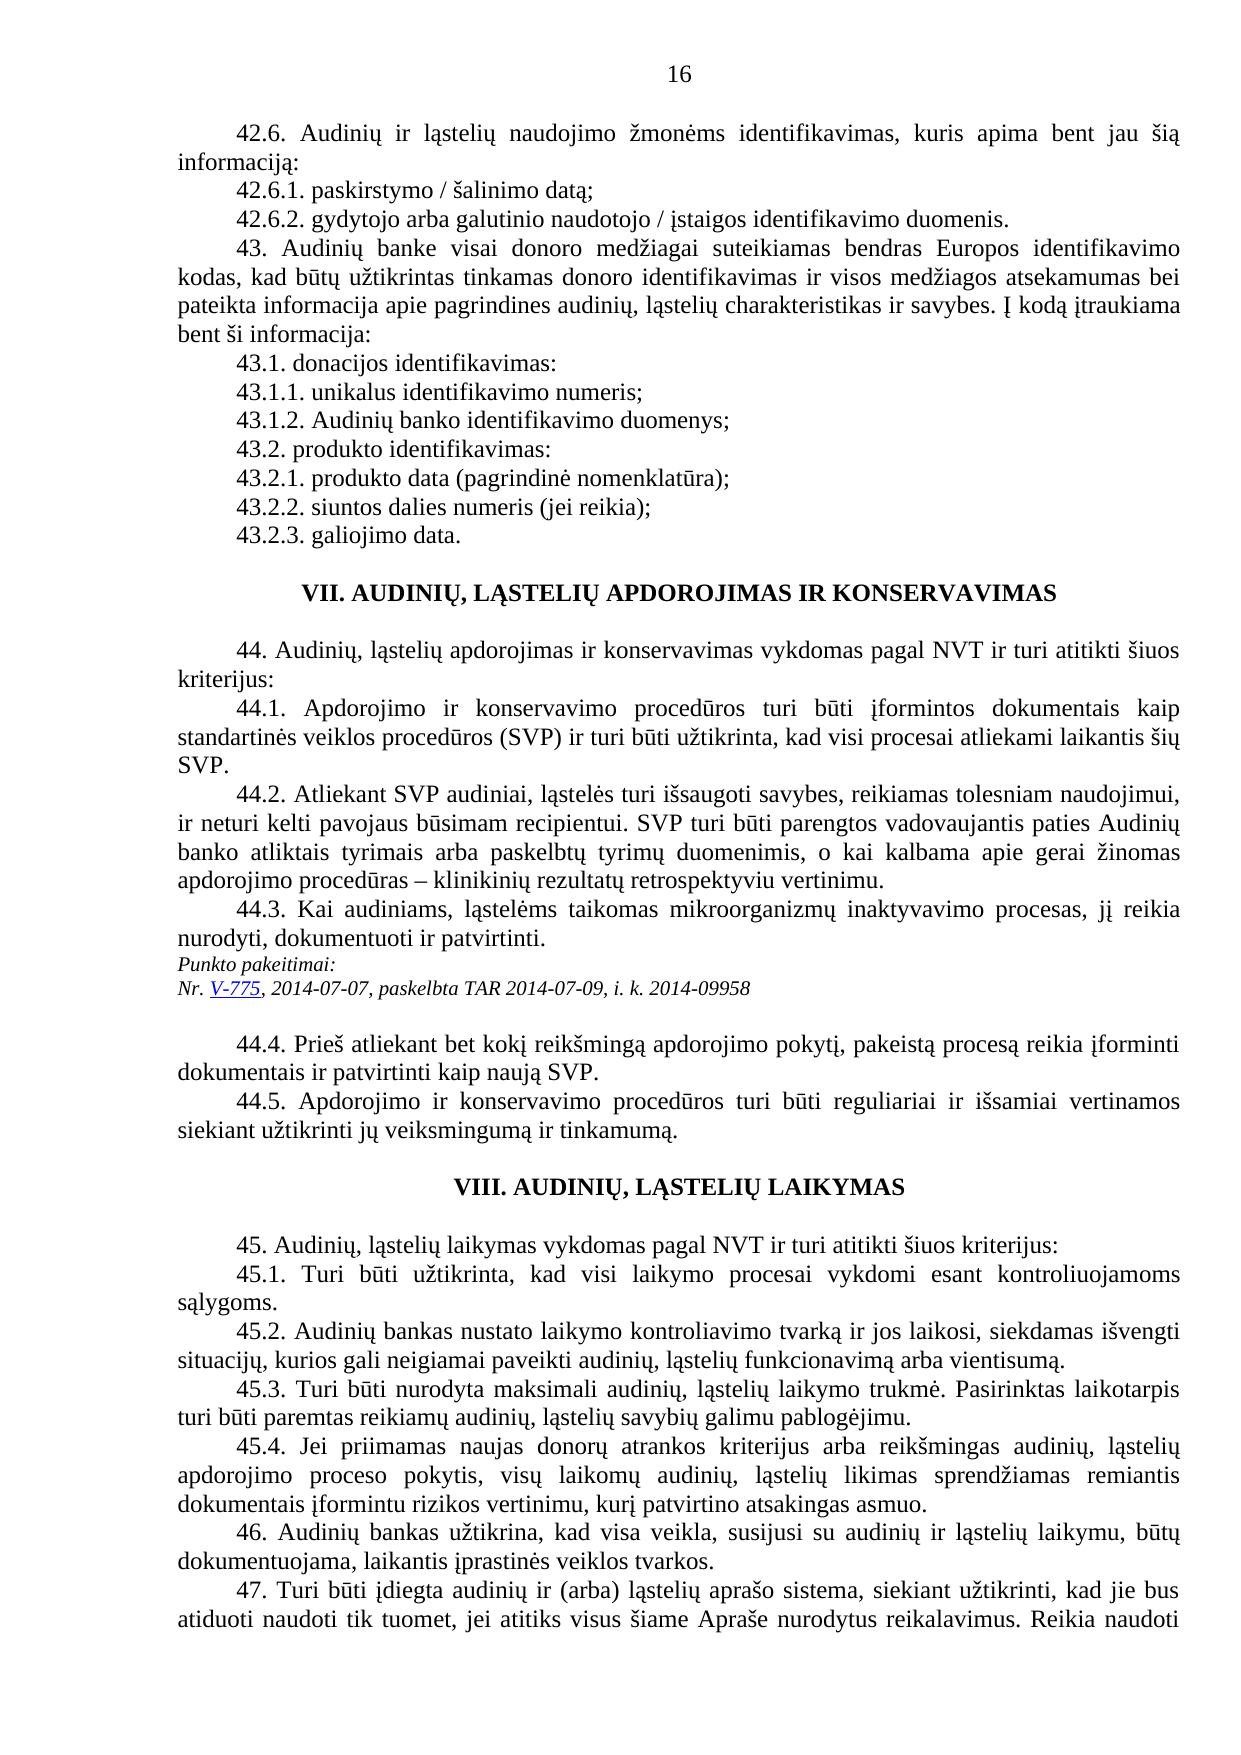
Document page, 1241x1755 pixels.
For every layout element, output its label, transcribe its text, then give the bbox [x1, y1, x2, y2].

text 44.5. Apdorojimo ir konservavimo procedūros turi būti reguliariai ir išsamiai vertinamos siekiant užtikrinti jų veiksmingumą ir tinkamumą. [177, 1086, 1181, 1144]
text 42.6.1. paskirstymo / šalinimo datą; [177, 176, 1181, 204]
text 44.3. Kai audiniams, ląstelėms taikomas mikroorganizmų inaktyvavimo procesas, jį reikia nurodyti, dokumentuoti ir patvirtinti. [177, 894, 1181, 952]
text 45.3. Turi būti nurodyta maksimali audinių, ląstelių laikymo trukmė. Pasirinktas laikotarpis turi būti paremtas reikiamų audinių, ląstelių savybių galimu pablogėjimu. [177, 1374, 1181, 1431]
text 43.1.1. unikalus identifikavimo numeris; [177, 377, 1181, 406]
text 43.2. produkto identifikavimas: [177, 434, 1181, 463]
text Punkto pakeitimai: [177, 952, 1181, 976]
text 43.1. donacijos identifikavimas: [177, 348, 1181, 377]
text 42.6.2. gydytojo arba galutinio naudotojo / įstaigos identifikavimo duomenis. [177, 204, 1181, 233]
text 45. Audinių, ląstelių laikymas vykdomas pagal NVT ir turi atitikti šiuos kriterijus: [177, 1230, 1181, 1259]
text 43.2.1. produkto data (pagrindinė nomenklatūra); [177, 463, 1181, 492]
text 44. Audinių, ląstelių apdorojimas ir konservavimas vykdomas pagal NVT ir turi atitikti šiuos kriterijus: [177, 636, 1181, 693]
text 44.4. Prieš atliekant bet kokį reikšmingą apdorojimo pokytį, pakeistą procesą reikia įforminti dokumentais ir patvirtinti kaip naują SVP. [177, 1029, 1181, 1086]
text 44.1. Apdorojimo ir konservavimo procedūros turi būti įformintos dokumentais kaip standartinės veiklos procedūros (SVP) ir turi būti užtikrinta, kad visi procesai atliekami laikantis šių SVP. [177, 693, 1181, 779]
text VII. AUDINIŲ, LĄSTELIŲ APDOROJIMAS IR KONSERVAVIMAS [177, 578, 1181, 607]
text 43. Audinių banke visai donoro medžiagai suteikiamas bendras Europos identifikavimo kodas, kad būtų užtikrintas tinkamas donoro identifikavimas ir visos medžiagos atsekamumas bei pateikta informacija apie pagrindines audinių, ląstelių charakteristikas ir savybes. Į kodą įtraukiama bent ši informacija: [177, 233, 1181, 348]
text 45.1. Turi būti užtikrinta, kad visi laikymo procesai vykdomi esant kontroliuojamoms sąlygoms. [177, 1259, 1181, 1316]
text 43.1.2. Audinių banko identifikavimo duomenys; [177, 406, 1181, 434]
text 44.2. Atliekant SVP audiniai, ląstelės turi išsaugoti savybes, reikiamas tolesniam naudojimui, ir neturi kelti pavojaus būsimam recipientui. SVP turi būti parengtos vadovaujantis paties Audinių banko atliktais tyrimais arba paskelbtų tyrimų duomenimis, o kai kalbama apie gerai žinomas apdorojimo procedūras – klinikinių rezultatų retrospektyviu vertinimu. [177, 779, 1181, 894]
text 45.2. Audinių bankas nustato laikymo kontroliavimo tvarką ir jos laikosi, siekdamas išvengti situacijų, kurios gali neigiamai paveikti audinių, ląstelių funkcionavimą arba vientisumą. [177, 1316, 1181, 1374]
text 42.6. Audinių ir ląstelių naudojimo žmonėms identifikavimas, kuris apima bent jau šią informaciją: [177, 118, 1181, 176]
text 46. Audinių bankas užtikrina, kad visa veikla, susijusi su audinių ir ląstelių laikymu, būtų dokumentuojama, laikantis įprastinės veiklos tvarkos. [177, 1517, 1181, 1575]
text Nr. V-775, 2014-07-07, paskelbta TAR 2014-07-09, i. k. 2014-09958 [177, 976, 1181, 1000]
text 47. Turi būti įdiegta audinių ir (arba) ląstelių aprašo sistema, siekiant užtikrinti, kad jie bus atiduoti naudoti tik tuomet, jei atitiks visus šiame Apraše nurodytus reikalavimus. Reikia naudoti [177, 1575, 1181, 1632]
text 45.4. Jei priimamas naujas donorų atrankos kriterijus arba reikšmingas audinių, ląstelių apdorojimo proceso pokytis, visų laikomų audinių, ląstelių likimas sprendžiamas remiantis dokumentais įformintu rizikos vertinimu, kurį patvirtino atsakingas asmuo. [177, 1431, 1181, 1517]
text 43.2.2. siuntos dalies numeris (jei reikia); [177, 492, 1181, 521]
text 43.2.3. galiojimo data. [177, 521, 1181, 549]
text VIII. AUDINIŲ, LĄSTELIŲ LAIKYMAS [177, 1172, 1181, 1201]
